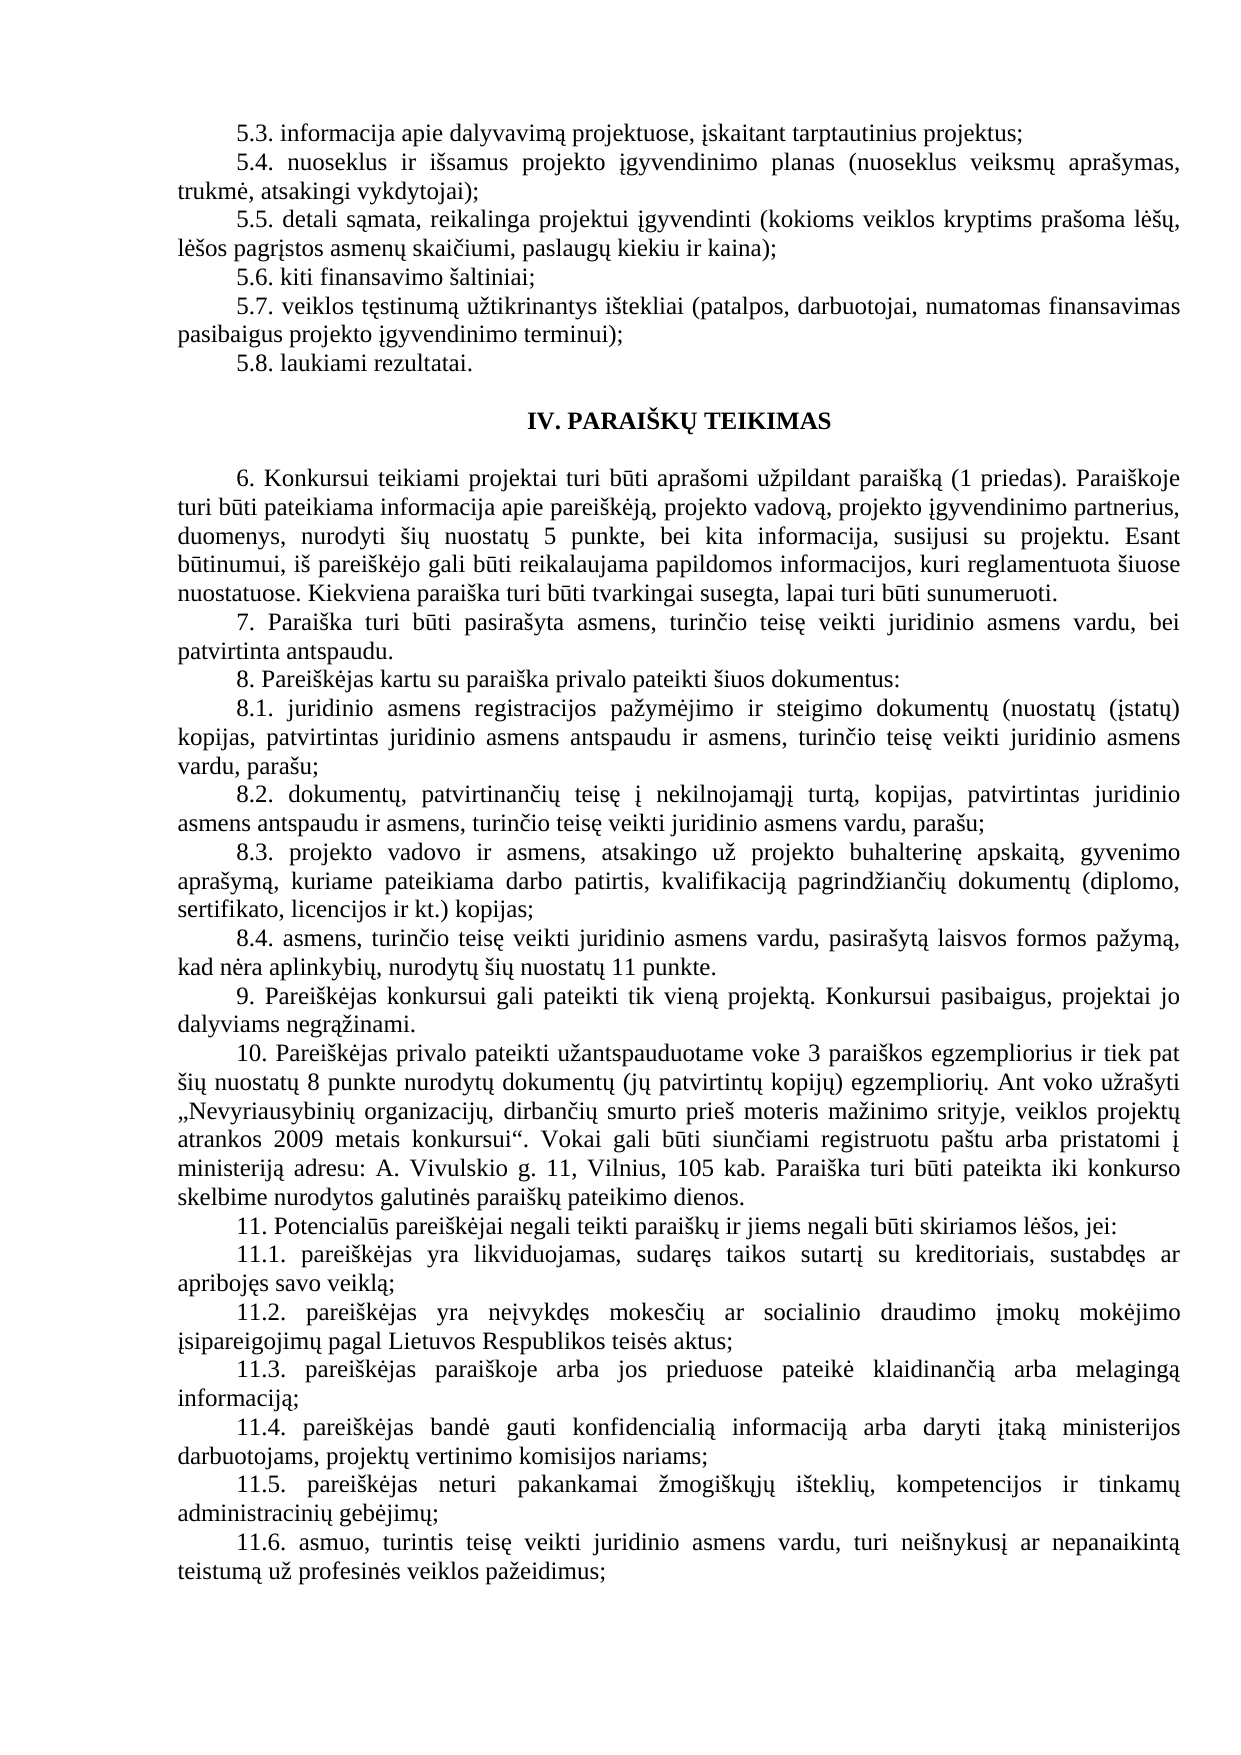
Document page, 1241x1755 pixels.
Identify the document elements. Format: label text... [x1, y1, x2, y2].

text 11.6. asmuo, turintis teisę veikti juridinio asmens vardu, turi neišnykusį ar nepanaikintą teistumą už profesinės veiklos pažeidimus; [177, 1527, 1181, 1584]
text 10. Pareiškėjas privalo pateikti užantspauduotame voke 3 paraiškos egzempliorius ir tiek pat šių nuostatų 8 punkte nurodytų dokumentų (jų patvirtintų kopijų) egzempliorių. Ant voko užrašyti „Nevyriausybinių organizacijų, dirbančių smurto prieš moteris mažinimo srityje, veiklos projektų atrankos 2009 metais konkursui“. Vokai gali būti siunčiami registruotu paštu arba pristatomi į ministeriją adresu: A. Vivulskio g. 11, Vilnius, 105 kab. Paraiška turi būti pateikta iki konkurso skelbime nurodytos galutinės paraiškų pateikimo dienos. [177, 1038, 1181, 1211]
text 5.7. veiklos tęstinumą užtikrinantys ištekliai (patalpos, darbuotojai, numatomas finansavimas pasibaigus projekto įgyvendinimo terminui); [177, 291, 1181, 348]
text IV. PARAIŠKŲ TEIKIMAS [177, 406, 1181, 434]
text 11.5. pareiškėjas neturi pakankamai žmogiškųjų išteklių, kompetencijos ir tinkamų administracinių gebėjimų; [177, 1469, 1181, 1527]
text 8.4. asmens, turinčio teisę veikti juridinio asmens vardu, pasirašytą laisvos formos pažymą, kad nėra aplinkybių, nurodytų šių nuostatų 11 punkte. [177, 923, 1181, 981]
text 5.8. laukiami rezultatai. [177, 348, 1181, 377]
text 6. Konkursui teikiami projektai turi būti aprašomi užpildant paraišką (1 priedas). Paraiškoje turi būti pateikiama informacija apie pareiškėją, projekto vadovą, projekto įgyvendinimo partnerius, duomenys, nurodyti šių nuostatų 5 punkte, bei kita informacija, susijusi su projektu. Esant būtinumui, iš pareiškėjo gali būti reikalaujama papildomos informacijos, kuri reglamentuota šiuose nuostatuose. Kiekviena paraiška turi būti tvarkingai susegta, lapai turi būti sunumeruoti. [177, 463, 1181, 607]
text 11.1. pareiškėjas yra likviduojamas, sudaręs taikos sutartį su kreditoriais, sustabdęs ar apribojęs savo veiklą; [177, 1239, 1181, 1297]
text 5.5. detali sąmata, reikalinga projektui įgyvendinti (kokioms veiklos kryptims prašoma lėšų, lėšos pagrįstos asmenų skaičiumi, paslaugų kiekiu ir kaina); [177, 204, 1181, 262]
text 8.2. dokumentų, patvirtinančių teisę į nekilnojamąjį turtą, kopijas, patvirtintas juridinio asmens antspaudu ir asmens, turinčio teisę veikti juridinio asmens vardu, parašu; [177, 779, 1181, 837]
text 8.1. juridinio asmens registracijos pažymėjimo ir steigimo dokumentų (nuostatų (įstatų) kopijas, patvirtintas juridinio asmens antspaudu ir asmens, turinčio teisę veikti juridinio asmens vardu, parašu; [177, 693, 1181, 779]
text 11. Potencialūs pareiškėjai negali teikti paraiškų ir jiems negali būti skiriamos lėšos, jei: [177, 1211, 1181, 1239]
text 11.3. pareiškėjas paraiškoje arba jos prieduose pateikė klaidinančią arba melagingą informaciją; [177, 1354, 1181, 1412]
text 11.2. pareiškėjas yra neįvykdęs mokesčių ar socialinio draudimo įmokų mokėjimo įsipareigojimų pagal Lietuvos Respublikos teisės aktus; [177, 1297, 1181, 1354]
text 11.4. pareiškėjas bandė gauti konfidencialią informaciją arba daryti įtaką ministerijos darbuotojams, projektų vertinimo komisijos nariams; [177, 1412, 1181, 1469]
text 7. Paraiška turi būti pasirašyta asmens, turinčio teisę veikti juridinio asmens vardu, bei patvirtinta antspaudu. [177, 607, 1181, 664]
text 8. Pareiškėjas kartu su paraiška privalo pateikti šiuos dokumentus: [177, 664, 1181, 693]
text 8.3. projekto vadovo ir asmens, atsakingo už projekto buhalterinę apskaitą, gyvenimo aprašymą, kuriame pateikiama darbo patirtis, kvalifikaciją pagrindžiančių dokumentų (diplomo, sertifikato, licencijos ir kt.) kopijas; [177, 837, 1181, 923]
text 5.4. nuoseklus ir išsamus projekto įgyvendinimo planas (nuoseklus veiksmų aprašymas, trukmė, atsakingi vykdytojai); [177, 147, 1181, 204]
text 5.6. kiti finansavimo šaltiniai; [177, 262, 1181, 291]
text 9. Pareiškėjas konkursui gali pateikti tik vieną projektą. Konkursui pasibaigus, projektai jo dalyviams negrąžinami. [177, 981, 1181, 1038]
text 5.3. informacija apie dalyvavimą projektuose, įskaitant tarptautinius projektus; [177, 118, 1181, 147]
